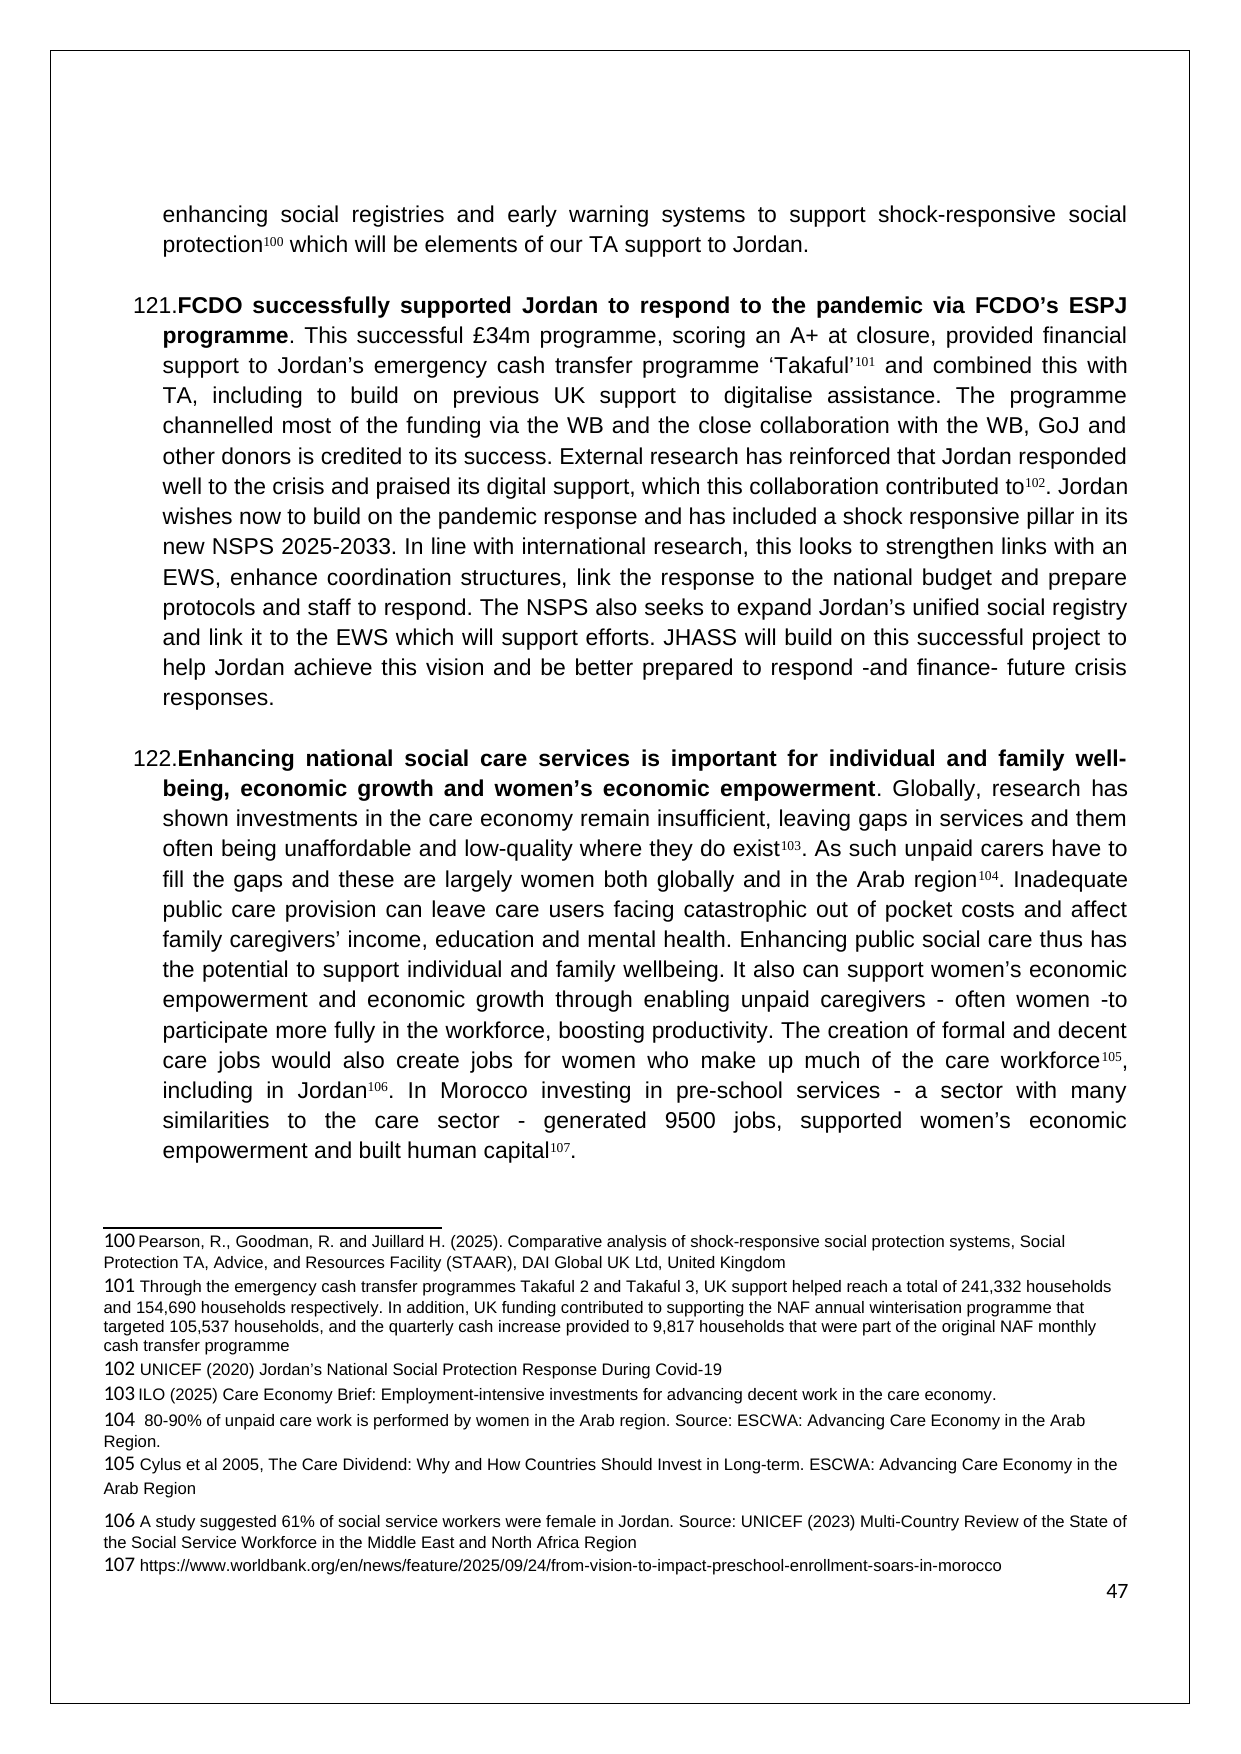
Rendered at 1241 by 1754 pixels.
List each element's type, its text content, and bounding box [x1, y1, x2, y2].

list Pearson, R., Goodman, R. and Juillard H. (2025). Comparative analysis of shock-responsive social protection systems, Social Protection TA, Advice, and Resources Facility (STAAR), DAI Global UK Ltd, United Kingdom [103, 1228, 1128, 1272]
list A study suggested 61% of social service workers were female in Jordan. Source: UNICEF (2023) Multi-Country Review of the State of the Social Service Workforce in the Middle East and North Africa Region [103, 1507, 1128, 1552]
list ILO (2025) Care Economy Brief: Employment-intensive investments for advancing decent work in the care economy. [103, 1381, 1128, 1406]
list enhancing social registries and early warning systems to support shock-responsive social protection which will be elements of our TA support to Jordan. [133, 201, 1128, 258]
list Through the emergency cash transfer programmes Takaful 2 and Takaful 3, UK support helped reach a total of 241,332 households and 154,690 households respectively. In addition, UK funding contributed to supporting the NAF annual winterisation programme that targeted 105,537 households, and the quarterly cash increase provided to 9,817 households that were part of the original NAF monthly cash transfer programme [103, 1272, 1128, 1355]
list 80-90% of unpaid care work is performed by women in the Arab region. Source: ESCWA: Advancing Care Economy in the Arab Region. [103, 1406, 1128, 1451]
list UNICEF (2020) Jordan’s National Social Protection Response During Covid-19 [103, 1355, 1128, 1381]
list https://www.worldbank.org/en/news/feature/2025/09/24/from-vision-to-impact-preschool-enrollment-soars-in-morocco [103, 1552, 1128, 1577]
list FCDO successfully supported Jordan to respond to the pandemic via FCDO’s ESPJ programme. This successful £34m programme, scoring an A+ at closure, provided financial support to Jordan’s emergency cash transfer programme ‘Takaful’ and combined this with TA, including to build on previous UK support to digitalise assistance. The programme channelled most of the funding via the WB and the close collaboration with the WB, GoJ and other donors is credited to its success. External research has reinforced that Jordan responded well to the crisis and praised its digital support, which this collaboration contributed to. Jordan wishes now to build on the pandemic response and has included a shock responsive pillar in its new NSPS 2025-2033. In line with international research, this looks to strengthen links with an EWS, enhance coordination structures, link the response to the national budget and prepare protocols and staff to respond. The NSPS also seeks to expand Jordan’s unified social registry and link it to the EWS which will support efforts. JHASS will build on this successful project to help Jordan achieve this vision and be better prepared to respond -and finance- future crisis responses. [133, 292, 1128, 711]
list Enhancing national social care services is important for individual and family well-being, economic growth and women’s economic empowerment. Globally, research has shown investments in the care economy remain insufficient, leaving gaps in services and them often being unaffordable and low-quality where they do exist. As such unpaid carers have to fill the gaps and these are largely women both globally and in the Arab region. Inadequate public care provision can leave care users facing catastrophic out of pocket costs and affect family caregivers’ income, education and mental health. Enhancing public social care thus has the potential to support individual and family wellbeing. It also can support women’s economic empowerment and economic growth through enabling unpaid caregivers - often women -to participate more fully in the workforce, boosting productivity. The creation of formal and decent care jobs would also create jobs for women who make up much of the care workforce, including in Jordan. In Morocco investing in pre-school services - a sector with many similarities to the care sector - generated 9500 jobs, supported women’s economic empowerment and built human capital. [133, 745, 1128, 1164]
list Cylus et al 2005, The Care Dividend: Why and How Countries Should Invest in Long-term. ESCWA: Advancing Care Economy in the Arab Region [103, 1451, 1128, 1498]
